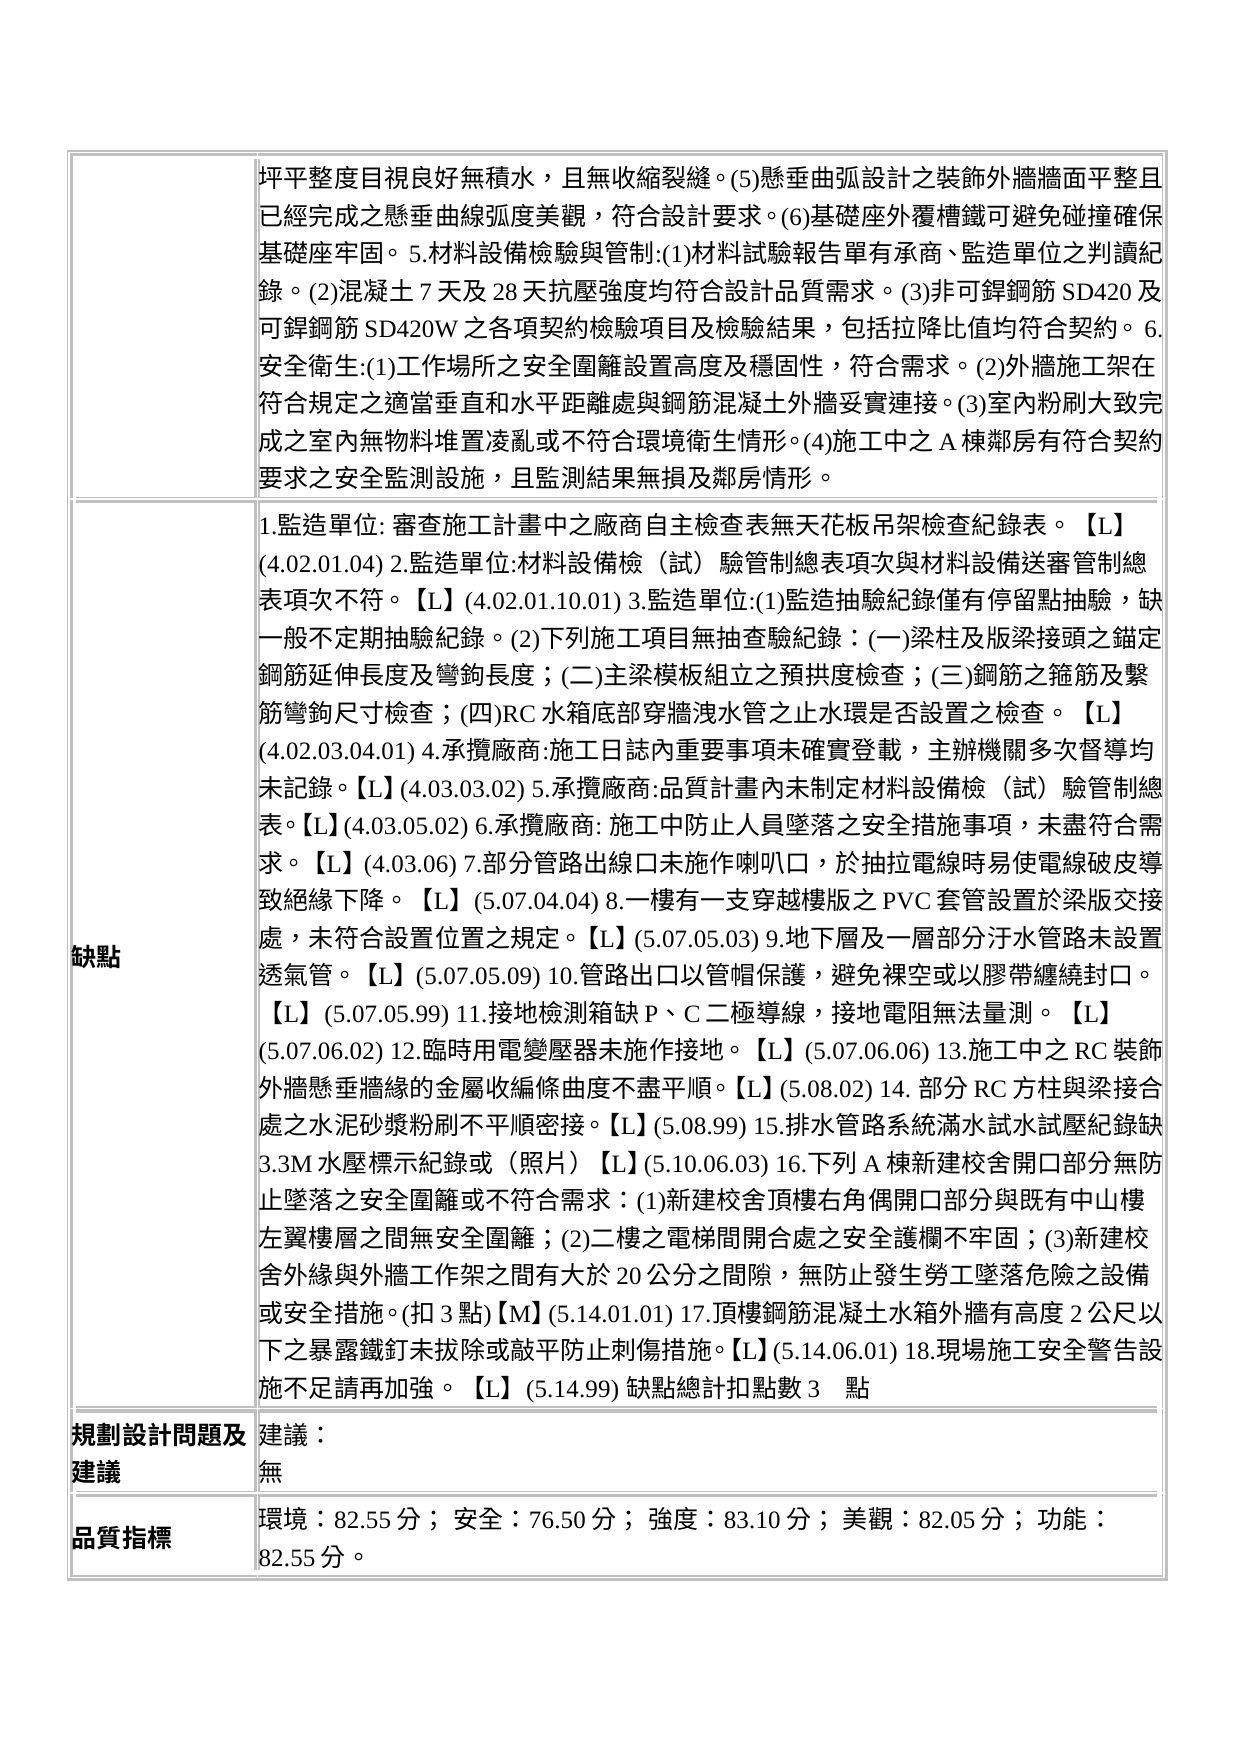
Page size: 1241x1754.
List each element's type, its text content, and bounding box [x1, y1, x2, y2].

table_cell 品質指標 [70, 1491, 257, 1575]
table_cell 環境：82.55分； 安全：76.50分； 強度：83.10分； 美觀：82.05分； 功能：82.55分。 [257, 1491, 1164, 1575]
table_cell 規劃設計問題及建議 [70, 1406, 257, 1491]
table_cell 缺點 [70, 497, 257, 1406]
table_cell 1.監造單位: 審查施工計畫中之廠商自主檢查表無天花板吊架檢查紀錄表。【L】(4.02.01.04) 2.監造單位:材料設備檢（試）驗管制總表項次與材料設備送審管制總表項次不符。【L】(4.02.01.10.01) 3.監造單位:(1)監造抽驗紀錄僅有停留點抽驗，缺一般不定期抽驗紀錄。(2)下列施工項目無抽查驗紀錄：(一)梁柱及版梁接頭之錨定鋼筋延伸長度及彎鉤長度；(二)主梁模板組立之預拱度檢查；(三)鋼筋之箍筋及繫筋彎鉤尺寸檢查；(四)RC水箱底部穿牆洩水管之止水環是否設置之檢查。【L】(4.02.03.04.01) 4.承攬廠商:施工日誌內重要事項未確實登載，主辦機關多次督導均未記錄。【L】(4.03.03.02) 5.承攬廠商:品質計畫內未制定材料設備檢（試）驗管制總表。【L】(4.03.05.02) 6.承攬廠商: 施工中防止人員墜落之安全措施事項，未盡符合需求。【L】(4.03.06) 7.部分管路出線口未施作喇叭口，於抽拉電線時易使電線破皮導致絕緣下降。【L】(5.07.04.04) 8.一樓有一支穿越樓版之PVC套管設置於梁版交接處，未符合設置位置之規定。【L】(5.07.05.03) 9.地下層及一層部分汙水管路未設置透氣管。【L】(5.07.05.09) 10.管路出口以管帽保護，避免裸空或以膠帶纏繞封口。【L】(5.07.05.99) 11.接地檢測箱缺P、C二極導線，接地電阻無法量測。【L】(5.07.06.02) 12.臨時用電變壓器未施作接地。【L】(5.07.06.06) 13.施工中之RC裝飾外牆懸垂牆緣的金屬收編條曲度不盡平順。【L】(5.08.02) 14. 部分RC方柱與梁接合處之水泥砂漿粉刷不平順密接。【L】(5.08.99) 15.排水管路系統滿水試水試壓紀錄缺3.3M水壓標示紀錄或（照片）【L】(5.10.06.03) 16.下列A棟新建校舍開口部分無防止墜落之安全圍籬或不符合需求：(1)新建校舍頂樓右角偶開口部分與既有中山樓左翼樓層之間無安全圍籬；(2)二樓之電梯間開合處之安全護欄不牢固；(3)新建校舍外緣與外牆工作架之間有大於20公分之間隙，無防止發生勞工墜落危險之設備或安全措施。(扣3點)【M】(5.14.01.01) 17.頂樓鋼筋混凝土水箱外牆有高度2公尺以下之暴露鐵釘未拔除或敲平防止刺傷措施。【L】(5.14.06.01) 18.現場施工安全警告設施不足請再加強。【L】(5.14.99) 缺點總計扣點數3 點 [257, 497, 1164, 1406]
table_cell 建議： 無 [257, 1406, 1164, 1491]
table_cell [73, 156, 257, 497]
table_cell 坪平整度目視良好無積水，且無收縮裂縫。(5)懸垂曲弧設計之裝飾外牆牆面平整且已經完成之懸垂曲線弧度美觀，符合設計要求。(6)基礎座外覆槽鐵可避免碰撞確保基礎座牢固。 5.材料設備檢驗與管制:(1)材料試驗報告單有承商、監造單位之判讀紀錄。(2)混凝土7天及28天抗壓強度均符合設計品質需求。(3)非可銲鋼筋SD420及可銲鋼筋SD420W之各項契約檢驗項目及檢驗結果，包括拉降比值均符合契約。 6.安全衛生:(1)工作場所之安全圍籬設置高度及穩固性，符合需求。(2)外牆施工架在符合規定之適當垂直和水平距離處與鋼筋混凝土外牆妥實連接。(3)室內粉刷大致完成之室內無物料堆置凌亂或不符合環境衛生情形。(4)施工中之A棟鄰房有符合契約要求之安全監測設施，且監測結果無損及鄰房情形。 [257, 152, 1164, 497]
